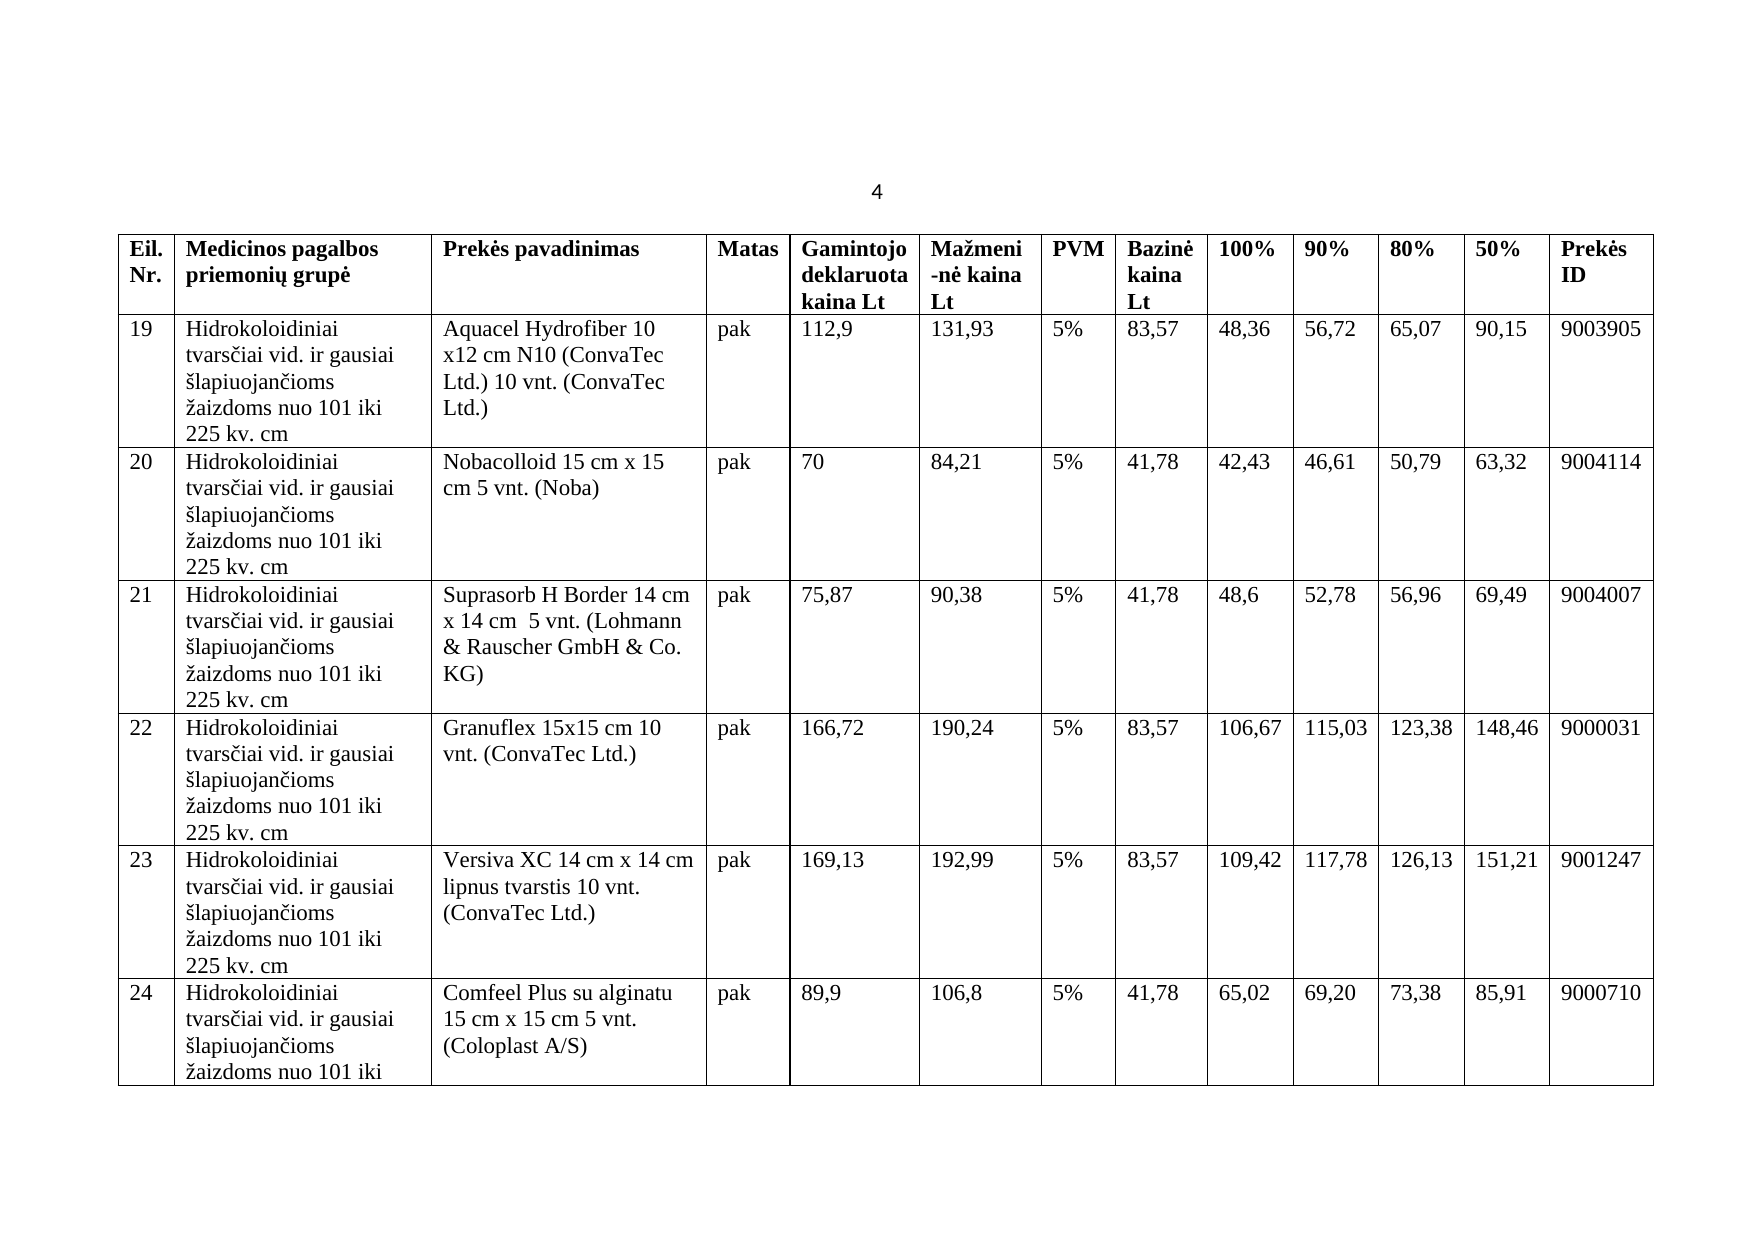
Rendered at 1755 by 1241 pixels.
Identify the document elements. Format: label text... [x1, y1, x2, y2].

table_cell 126,13 [1379, 846, 1464, 978]
table_cell 50,79 [1379, 448, 1464, 580]
table_cell 56,96 [1379, 581, 1464, 712]
table_cell Suprasorb H Border 14 cm x 14 cm 5 vnt. (Lohmann & Rauscher GmbH & Co. KG) [432, 581, 706, 712]
table_cell 24 [119, 979, 174, 1084]
table_cell 5% [1042, 846, 1115, 978]
table_cell 5% [1042, 581, 1115, 712]
table_cell 65,02 [1208, 979, 1293, 1084]
table_cell pak [707, 714, 789, 845]
table_cell 48,6 [1208, 581, 1293, 712]
table_cell 115,03 [1294, 714, 1378, 845]
table_header 50% [1465, 235, 1549, 314]
table_cell 169,13 [791, 846, 919, 978]
table_cell 41,78 [1116, 448, 1207, 580]
table_header Bazinė kaina Lt [1116, 235, 1207, 314]
table_cell 84,21 [920, 448, 1041, 580]
table_cell 9000710 [1550, 979, 1653, 1084]
table_cell Hidrokoloidiniai tvarsčiai vid. ir gausiai šlapiuojančioms žaizdoms nuo 101 iki 225 kv. cm [175, 581, 431, 712]
table_cell 192,99 [920, 846, 1041, 978]
table_cell 123,38 [1379, 714, 1464, 845]
table_cell 5% [1042, 714, 1115, 845]
table_cell 83,57 [1116, 714, 1207, 845]
table_cell 90,15 [1465, 315, 1549, 447]
table_cell 89,9 [791, 979, 919, 1084]
table_cell pak [707, 448, 789, 580]
table_cell Hidrokoloidiniai tvarsčiai vid. ir gausiai šlapiuojančioms žaizdoms nuo 101 iki 225 kv. cm [175, 448, 431, 580]
table_cell 9003905 [1550, 315, 1653, 447]
table_header Gamintojo deklaruota kaina Lt [791, 235, 919, 314]
table_cell 109,42 [1208, 846, 1293, 978]
table_cell Comfeel Plus su alginatu 15 cm x 15 cm 5 vnt. (Coloplast A/S) [432, 979, 706, 1084]
table_cell Hidrokoloidiniai tvarsčiai vid. ir gausiai šlapiuojančioms žaizdoms nuo 101 iki [175, 979, 431, 1084]
table_cell 69,49 [1465, 581, 1549, 712]
table_cell 106,8 [920, 979, 1041, 1084]
table_header Mažmeni-nė kaina Lt [920, 235, 1041, 314]
table_cell 190,24 [920, 714, 1041, 845]
table_cell 9000031 [1550, 714, 1653, 845]
table_cell 41,78 [1116, 581, 1207, 712]
table_header Matas [707, 235, 789, 314]
table_cell Hidrokoloidiniai tvarsčiai vid. ir gausiai šlapiuojančioms žaizdoms nuo 101 iki 225 kv. cm [175, 714, 431, 845]
table_cell Aquacel Hydrofiber 10 x12 cm N10 (ConvaTec Ltd.) 10 vnt. (ConvaTec Ltd.) [432, 315, 706, 447]
table_header Medicinos pagalbos priemonių grupė [175, 235, 431, 314]
table_cell pak [707, 979, 789, 1084]
table_header 80% [1379, 235, 1464, 314]
table_cell 9001247 [1550, 846, 1653, 978]
table_cell 106,67 [1208, 714, 1293, 845]
table_cell 117,78 [1294, 846, 1378, 978]
table_cell 20 [119, 448, 174, 580]
table_cell 19 [119, 315, 174, 447]
table_cell 5% [1042, 448, 1115, 580]
table_cell 65,07 [1379, 315, 1464, 447]
table_cell 22 [119, 714, 174, 845]
table_cell 83,57 [1116, 315, 1207, 447]
table_header Prekės pavadinimas [432, 235, 706, 314]
table_header Prekės ID [1550, 235, 1653, 314]
table_cell pak [707, 846, 789, 978]
table_cell 112,9 [791, 315, 919, 447]
table_cell 70 [791, 448, 919, 580]
table_cell 9004007 [1550, 581, 1653, 712]
table_cell 166,72 [791, 714, 919, 845]
table_cell 5% [1042, 315, 1115, 447]
table_cell Nobacolloid 15 cm x 15 cm 5 vnt. (Noba) [432, 448, 706, 580]
table_cell 52,78 [1294, 581, 1378, 712]
table_cell Versiva XC 14 cm x 14 cm lipnus tvarstis 10 vnt. (ConvaTec Ltd.) [432, 846, 706, 978]
table_cell 5% [1042, 979, 1115, 1084]
table_header Eil. Nr. [119, 235, 174, 314]
table_cell pak [707, 581, 789, 712]
table_cell 85,91 [1465, 979, 1549, 1084]
table_cell 23 [119, 846, 174, 978]
table_cell 48,36 [1208, 315, 1293, 447]
table_header 90% [1294, 235, 1378, 314]
table_cell Granuflex 15x15 cm 10 vnt. (ConvaTec Ltd.) [432, 714, 706, 845]
table_cell 131,93 [920, 315, 1041, 447]
table_header PVM [1042, 235, 1115, 314]
table_cell pak [707, 315, 789, 447]
table_cell 151,21 [1465, 846, 1549, 978]
table_cell 42,43 [1208, 448, 1293, 580]
table_cell 69,20 [1294, 979, 1378, 1084]
table_cell 73,38 [1379, 979, 1464, 1084]
table_cell Hidrokoloidiniai tvarsčiai vid. ir gausiai šlapiuojančioms žaizdoms nuo 101 iki 225 kv. cm [175, 315, 431, 447]
table_cell 9004114 [1550, 448, 1653, 580]
table_cell 63,32 [1465, 448, 1549, 580]
table_cell Hidrokoloidiniai tvarsčiai vid. ir gausiai šlapiuojančioms žaizdoms nuo 101 iki 225 kv. cm [175, 846, 431, 978]
table_cell 83,57 [1116, 846, 1207, 978]
table_cell 41,78 [1116, 979, 1207, 1084]
table_cell 148,46 [1465, 714, 1549, 845]
table_cell 46,61 [1294, 448, 1378, 580]
table_cell 56,72 [1294, 315, 1378, 447]
table_header 100% [1208, 235, 1293, 314]
table_cell 75,87 [791, 581, 919, 712]
table_cell 21 [119, 581, 174, 712]
table_cell 90,38 [920, 581, 1041, 712]
